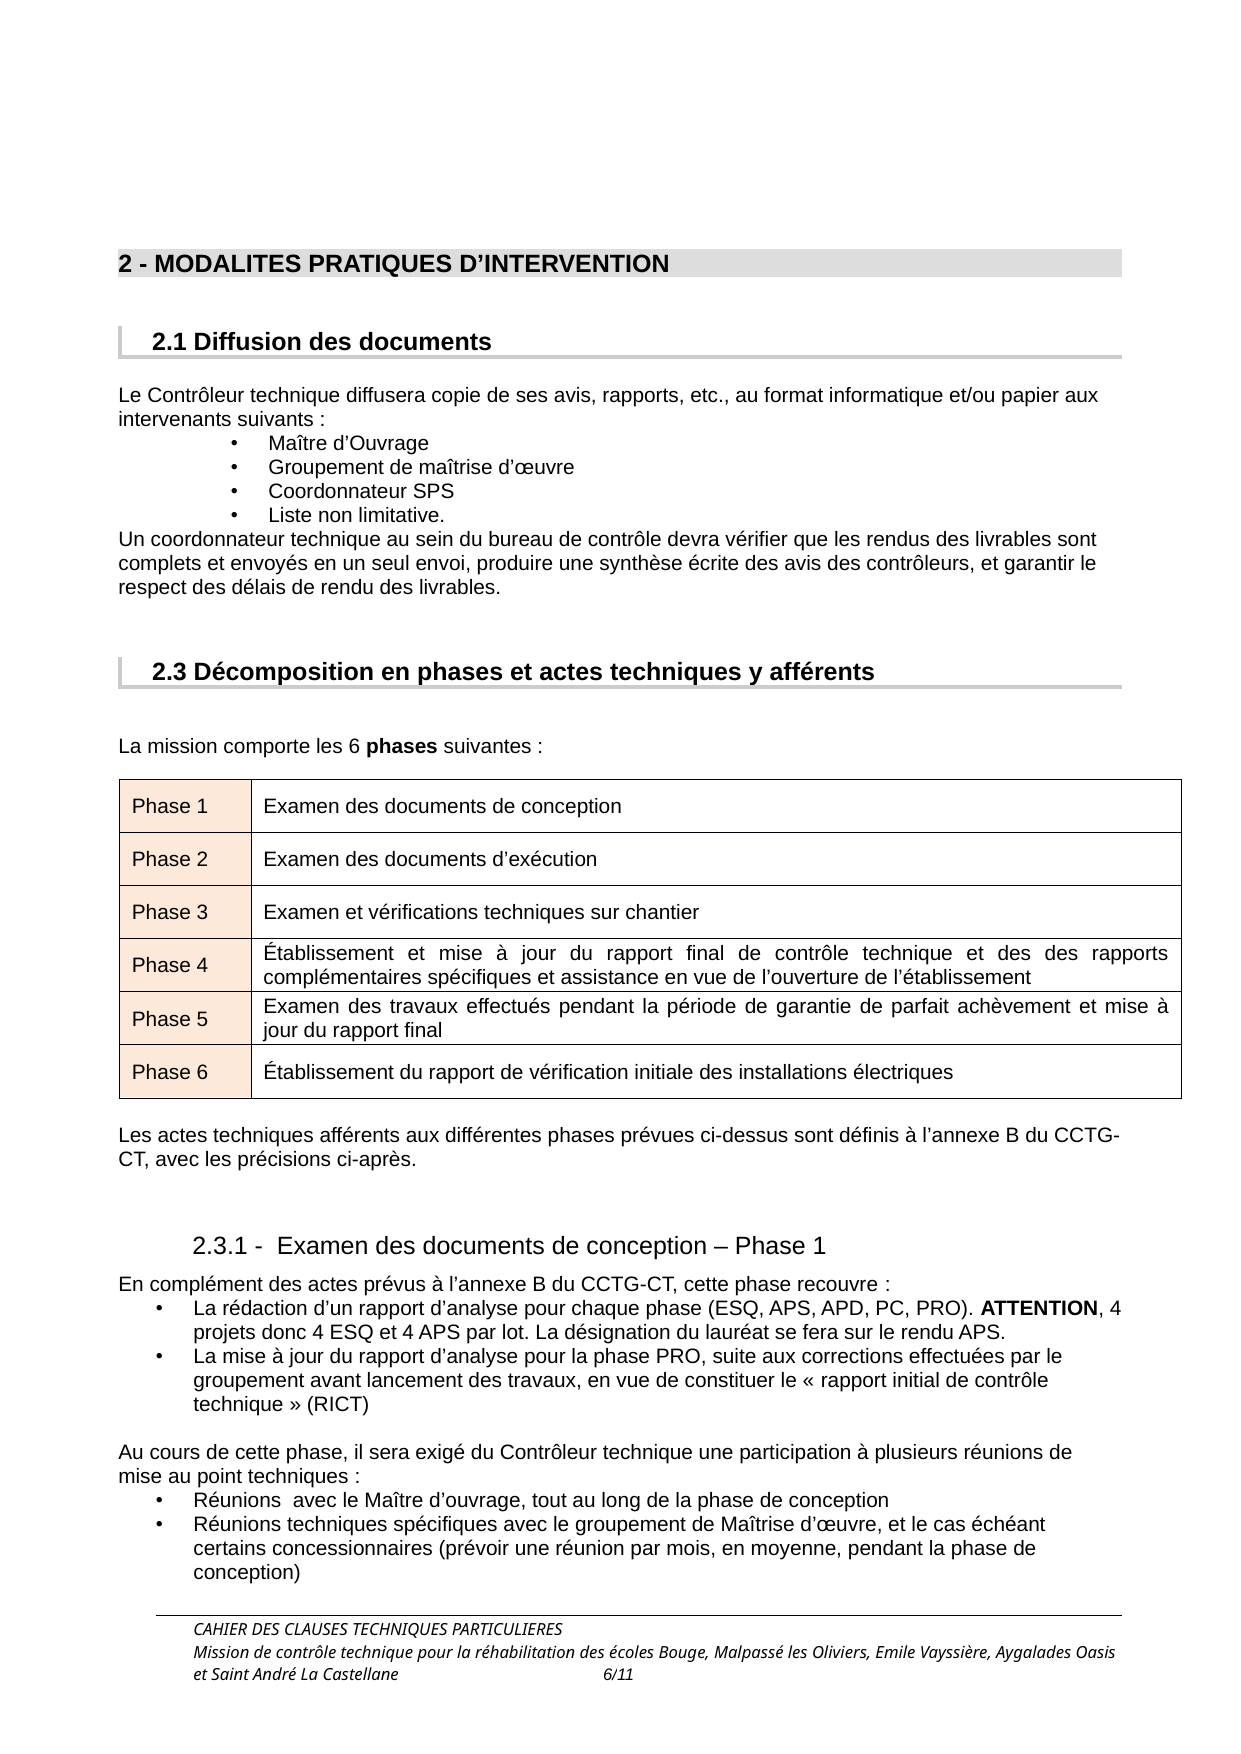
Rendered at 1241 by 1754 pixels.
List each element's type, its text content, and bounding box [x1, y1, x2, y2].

table_cell Examen des travaux effectués pendant la période de garantie de parfait achèvement et mise à jour du rapport final [252, 992, 1181, 1044]
list Au cours de cette phase, il sera exigé du Contrôleur technique une participation à plusieurs réunions de mise au point techniques : [118, 1440, 1122, 1488]
table_cell Établissement et mise à jour du rapport final de contrôle technique et des des rapports complémentaires spécifiques et assistance en vue de l’ouverture de l’établissement [252, 939, 1181, 991]
list La mise à jour du rapport d’analyse pour la phase PRO, suite aux corrections effectuées par le groupement avant lancement des travaux, en vue de constituer le « rapport initial de contrôle technique » (RICT) [156, 1344, 1122, 1416]
list Réunions avec le Maître d’ouvrage, tout au long de la phase de conception [156, 1488, 1122, 1512]
table_header Phase 1 [120, 780, 251, 832]
table_header Examen des documents de conception [252, 780, 1181, 832]
table_cell Phase 2 [120, 833, 251, 885]
table_cell Phase 4 [120, 939, 251, 991]
text La mission comporte les 6 phases suivantes : [118, 734, 1122, 758]
table_cell Phase 5 [120, 992, 251, 1044]
text Un coordonnateur technique au sein du bureau de contrôle devra vérifier que les rendus des livrables sont complets et envoyés en un seul envoi, produire une synthèse écrite des avis des contrôleurs, et garantir le respect des délais de rendu des livrables. [118, 527, 1122, 599]
subtitle 2.1 Diffusion des documents [122, 326, 1122, 355]
table_cell Examen des documents d’exécution [252, 833, 1181, 885]
table_cell Établissement du rapport de vérification initiale des installations électriques [252, 1045, 1181, 1097]
table_cell Phase 6 [120, 1045, 251, 1097]
list Maître d’Ouvrage [231, 431, 1122, 455]
text En complément des actes prévus à l’annexe B du CCTG-CT, cette phase recouvre : [118, 1272, 1122, 1296]
subtitle 2 - MODALITES PRATIQUES D’INTERVENTION [118, 249, 1122, 277]
table_cell Examen et vérifications techniques sur chantier [252, 886, 1181, 938]
text intervenants suivants : [118, 407, 1122, 431]
list Coordonnateur SPS [231, 479, 1122, 503]
subtitle 2.3 Décomposition en phases et actes techniques y afférents [122, 657, 1122, 685]
text Les actes techniques afférents aux différentes phases prévues ci-dessus sont définis à l’annexe B du CCTG-CT, avec les précisions ci-après. [118, 1122, 1122, 1170]
list Réunions techniques spécifiques avec le groupement de Maîtrise d’œuvre, et le cas échéant certains concessionnaires (prévoir une réunion par mois, en moyenne, pendant la phase de conception) [156, 1512, 1122, 1584]
text Le Contrôleur technique diffusera copie de ses avis, rapports, etc., au format informatique et/ou papier aux [118, 383, 1122, 407]
table_cell Phase 3 [120, 886, 251, 938]
list Groupement de maîtrise d’œuvre [231, 455, 1122, 479]
list La rédaction d’un rapport d’analyse pour chaque phase (ESQ, APS, APD, PC, PRO). ATTENTION, 4 projets donc 4 ESQ et 4 APS par lot. La désignation du lauréat se fera sur le rendu APS. [156, 1296, 1122, 1344]
subtitle 2.3.1 - Examen des documents de conception – Phase 1 [118, 1231, 1122, 1259]
list Liste non limitative. [231, 503, 1122, 527]
